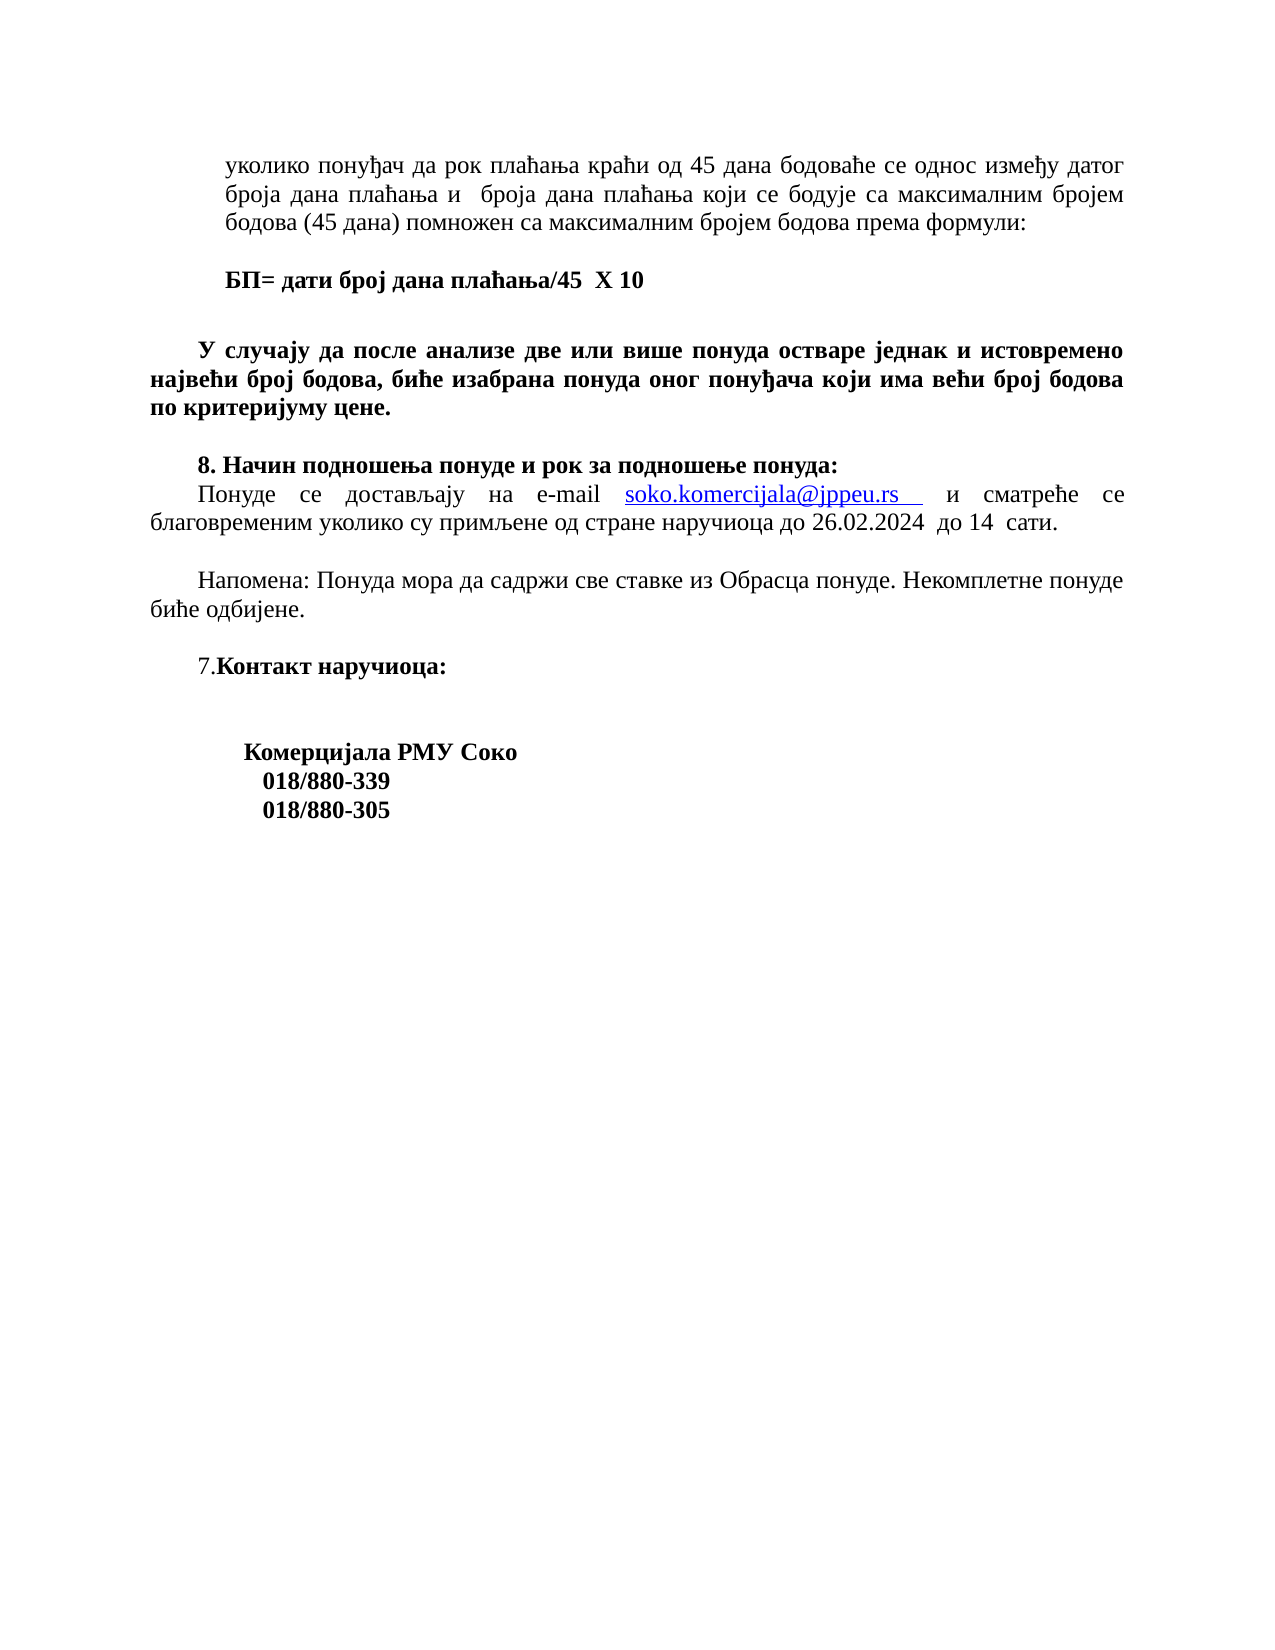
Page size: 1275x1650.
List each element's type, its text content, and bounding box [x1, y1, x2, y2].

text уколико понуђач да рок плаћања краћи од 45 дана бодоваће се однос између датог броја дана плаћања и броја дана плаћања који се бодује са максималним бројем бодова (45 дана) помножен са максималним бројем бодова према формули: [225, 150, 1125, 236]
text 018/880-305 [225, 795, 1125, 824]
text Понуде се достављају на e-mail soko.komercijala@jppeu.rs и сматреће се благовременим уколико су примљене од стране наручиоца до 26.02.2024 до 14 сати. [150, 479, 1125, 536]
text Комерцијала РМУ Соко [225, 737, 1125, 766]
text У случају да после анализе две или више понуда остваре једнак и истовремено највећи број бодова, биће изабрана понуда оног понуђача који има већи број бодова по критеријуму цене. [150, 335, 1125, 421]
text Напомена: Понуда мора да садржи све ставке из Обрасца понуде. Некомплетне понуде биће одбијене. [150, 565, 1125, 622]
text 8. Начин подношења понуде и рок за подношење понуда: [150, 450, 1125, 479]
text 018/880-339 [225, 766, 1125, 795]
text БП= дати број дана плаћања/45 X 10 [225, 265, 1125, 294]
list Контакт наручиоца: [150, 651, 1125, 680]
